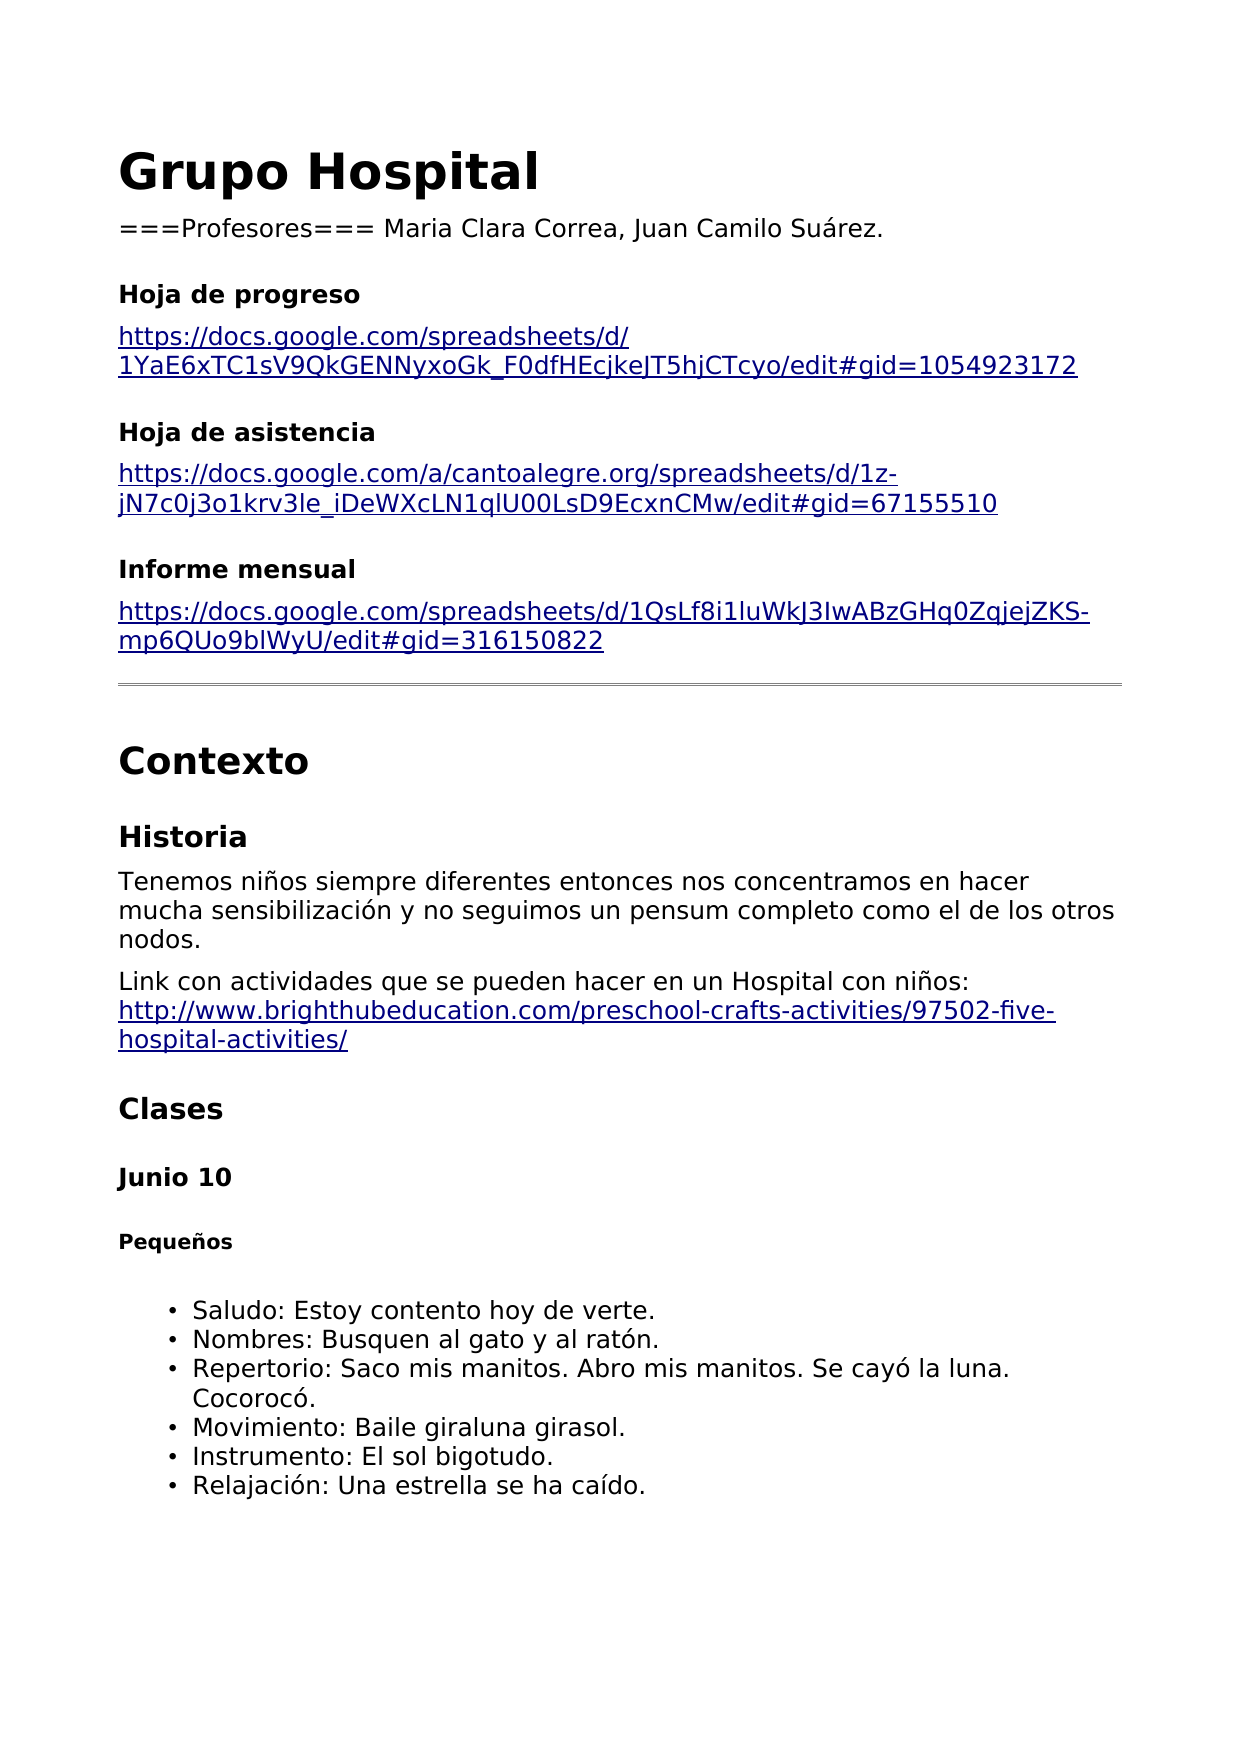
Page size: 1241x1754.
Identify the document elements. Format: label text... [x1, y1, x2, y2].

subtitle Historia [118, 821, 1122, 854]
subtitle Junio 10 [118, 1163, 1122, 1193]
text Link con actividades que se pueden hacer en un Hospital con niños: http://www.brighthubeducation.com/preschool-crafts-activities/97502-five-hospital-activities/ [118, 967, 1122, 1054]
text ===Profesores=== Maria Clara Correa, Juan Camilo Suárez. [118, 214, 1122, 243]
subtitle Hoja de progreso [118, 281, 1122, 310]
text https://docs.google.com/a/cantoalegre.org/spreadsheets/d/1z-jN7c0j3o1krv3le_iDeWXcLN1qlU00LsD9EcxnCMw/edit#gid=67155510 [118, 460, 1122, 518]
subtitle Informe mensual [118, 556, 1122, 585]
list Repertorio: Saco mis manitos. Abro mis manitos. Se cayó la luna. Cocorocó. [177, 1355, 1122, 1413]
subtitle Grupo Hospital [118, 143, 1122, 201]
list Nombres: Busquen al gato y al ratón. [177, 1326, 1122, 1355]
subtitle Hoja de asistencia [118, 418, 1122, 447]
subtitle Contexto [118, 739, 1122, 783]
text https://docs.google.com/spreadsheets/d/1QsLf8i1luWkJ3IwABzGHq0ZqjejZKS-mp6QUo9blWyU/edit#gid=316150822 [118, 597, 1122, 656]
list Saludo: Estoy contento hoy de verte. [177, 1296, 1122, 1326]
subtitle Clases [118, 1092, 1122, 1126]
list Relajación: Una estrella se ha caído. [177, 1471, 1122, 1501]
text https://docs.google.com/spreadsheets/d/1YaE6xTC1sV9QkGENNyxoGk_F0dfHEcjkeJT5hjCTcyo/edit#gid=1054923172 [118, 322, 1122, 381]
list Movimiento: Baile giraluna girasol. [177, 1413, 1122, 1442]
list Instrumento: El sol bigotudo. [177, 1442, 1122, 1471]
subtitle Pequeños [118, 1230, 1122, 1254]
text Tenemos niños siempre diferentes entonces nos concentramos en hacer mucha sensibilización y no seguimos un pensum completo como el de los otros nodos. [118, 867, 1122, 954]
